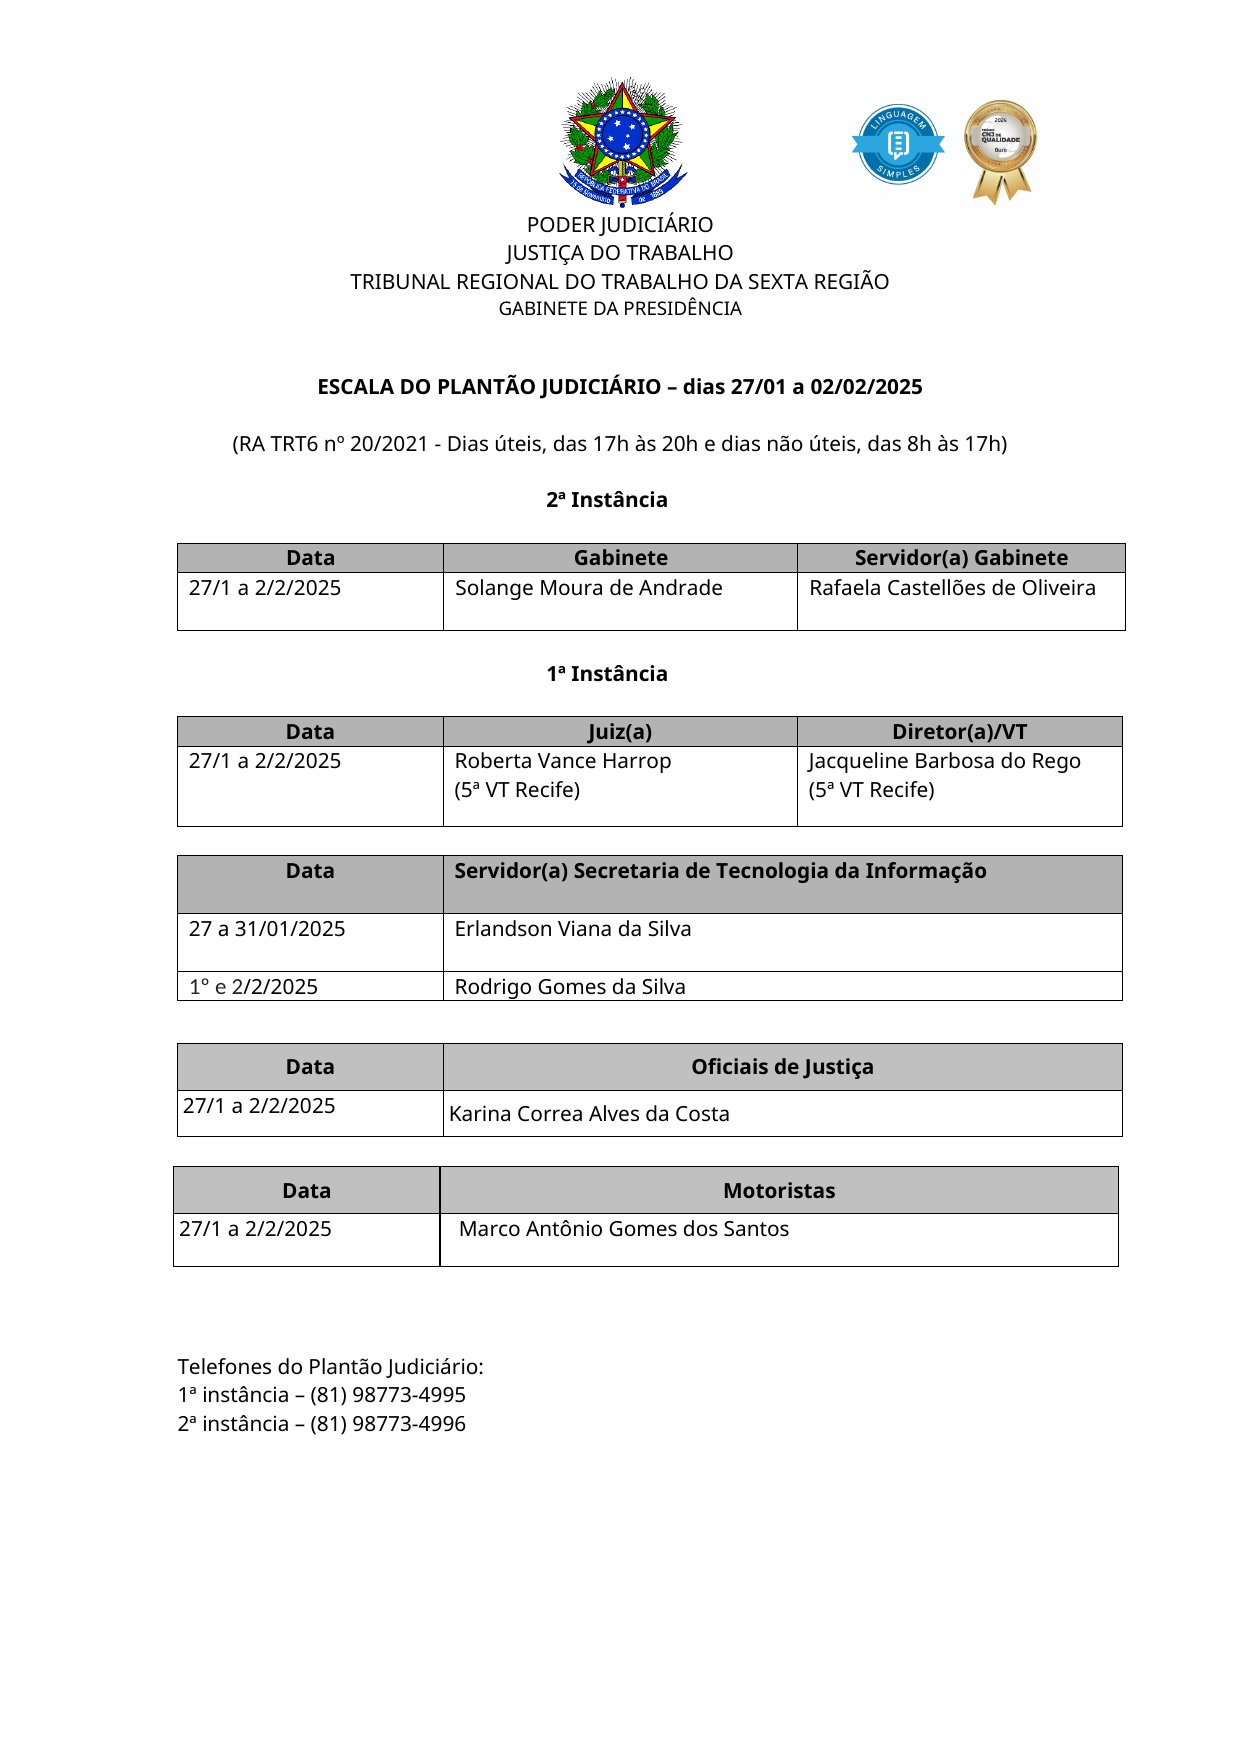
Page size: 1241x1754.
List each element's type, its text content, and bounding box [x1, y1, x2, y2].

table_cell 27 a 31/01/2025 [178, 914, 443, 971]
table_cell Rafaela Castellões de Oliveira [798, 573, 1125, 630]
table_cell 27/1 a 2/2/2025 [174, 1214, 439, 1266]
table_header Data [178, 717, 443, 746]
table_header Data [178, 544, 443, 572]
table_header Motoristas [441, 1167, 1118, 1213]
table_header Diretor(a)/VT [798, 717, 1122, 746]
table_cell Erlandson Viana da Silva [444, 914, 1122, 971]
text ESCALA DO PLANTÃO JUDICIÁRIO – dias 27/01 a 02/02/2025 [177, 372, 1063, 400]
text 2ª instância – (81) 98773-4996 [177, 1409, 1063, 1437]
table_header Oficiais de Justiça [444, 1044, 1122, 1090]
table_cell Jacqueline Barbosa do Rego (5ª VT Recife) [798, 747, 1122, 826]
table_header Data [174, 1167, 439, 1213]
table_header Data [178, 856, 443, 913]
text 1ª instância – (81) 98773-4995 [177, 1381, 1063, 1409]
table_cell Marco Antônio Gomes dos Santos [441, 1214, 1118, 1266]
table_cell 27/1 a 2/2/2025 [178, 747, 443, 826]
table_header Servidor(a) Secretaria de Tecnologia da Informação [444, 856, 1122, 913]
table_cell Rodrigo Gomes da Silva [444, 972, 1122, 1000]
table_cell Karina Correa Alves da Costa [444, 1091, 1122, 1136]
table_cell 27/1 a 2/2/2025 [178, 1091, 443, 1136]
text (RA TRT6 nº 20/2021 - Dias úteis, das 17h às 20h e dias não úteis, das 8h às 17h) [177, 429, 1063, 457]
table_header Data [178, 1044, 443, 1090]
text 1ª Instância [365, 659, 1063, 688]
table_cell Roberta Vance Harrop (5ª VT Recife) [444, 747, 797, 826]
table_cell 27/1 a 2/2/2025 [178, 573, 443, 630]
table_header Juiz(a) [444, 717, 797, 746]
table_cell 1º e 2/2/2025 [178, 972, 443, 1000]
picture [840, 91, 1055, 210]
text Telefones do Plantão Judiciário: [177, 1352, 1063, 1381]
table_header Servidor(a) Gabinete [798, 544, 1125, 572]
table_cell Solange Moura de Andrade [444, 573, 797, 630]
picture [552, 73, 690, 210]
text 2ª Instância [365, 486, 1063, 514]
table_header Gabinete [444, 544, 797, 572]
